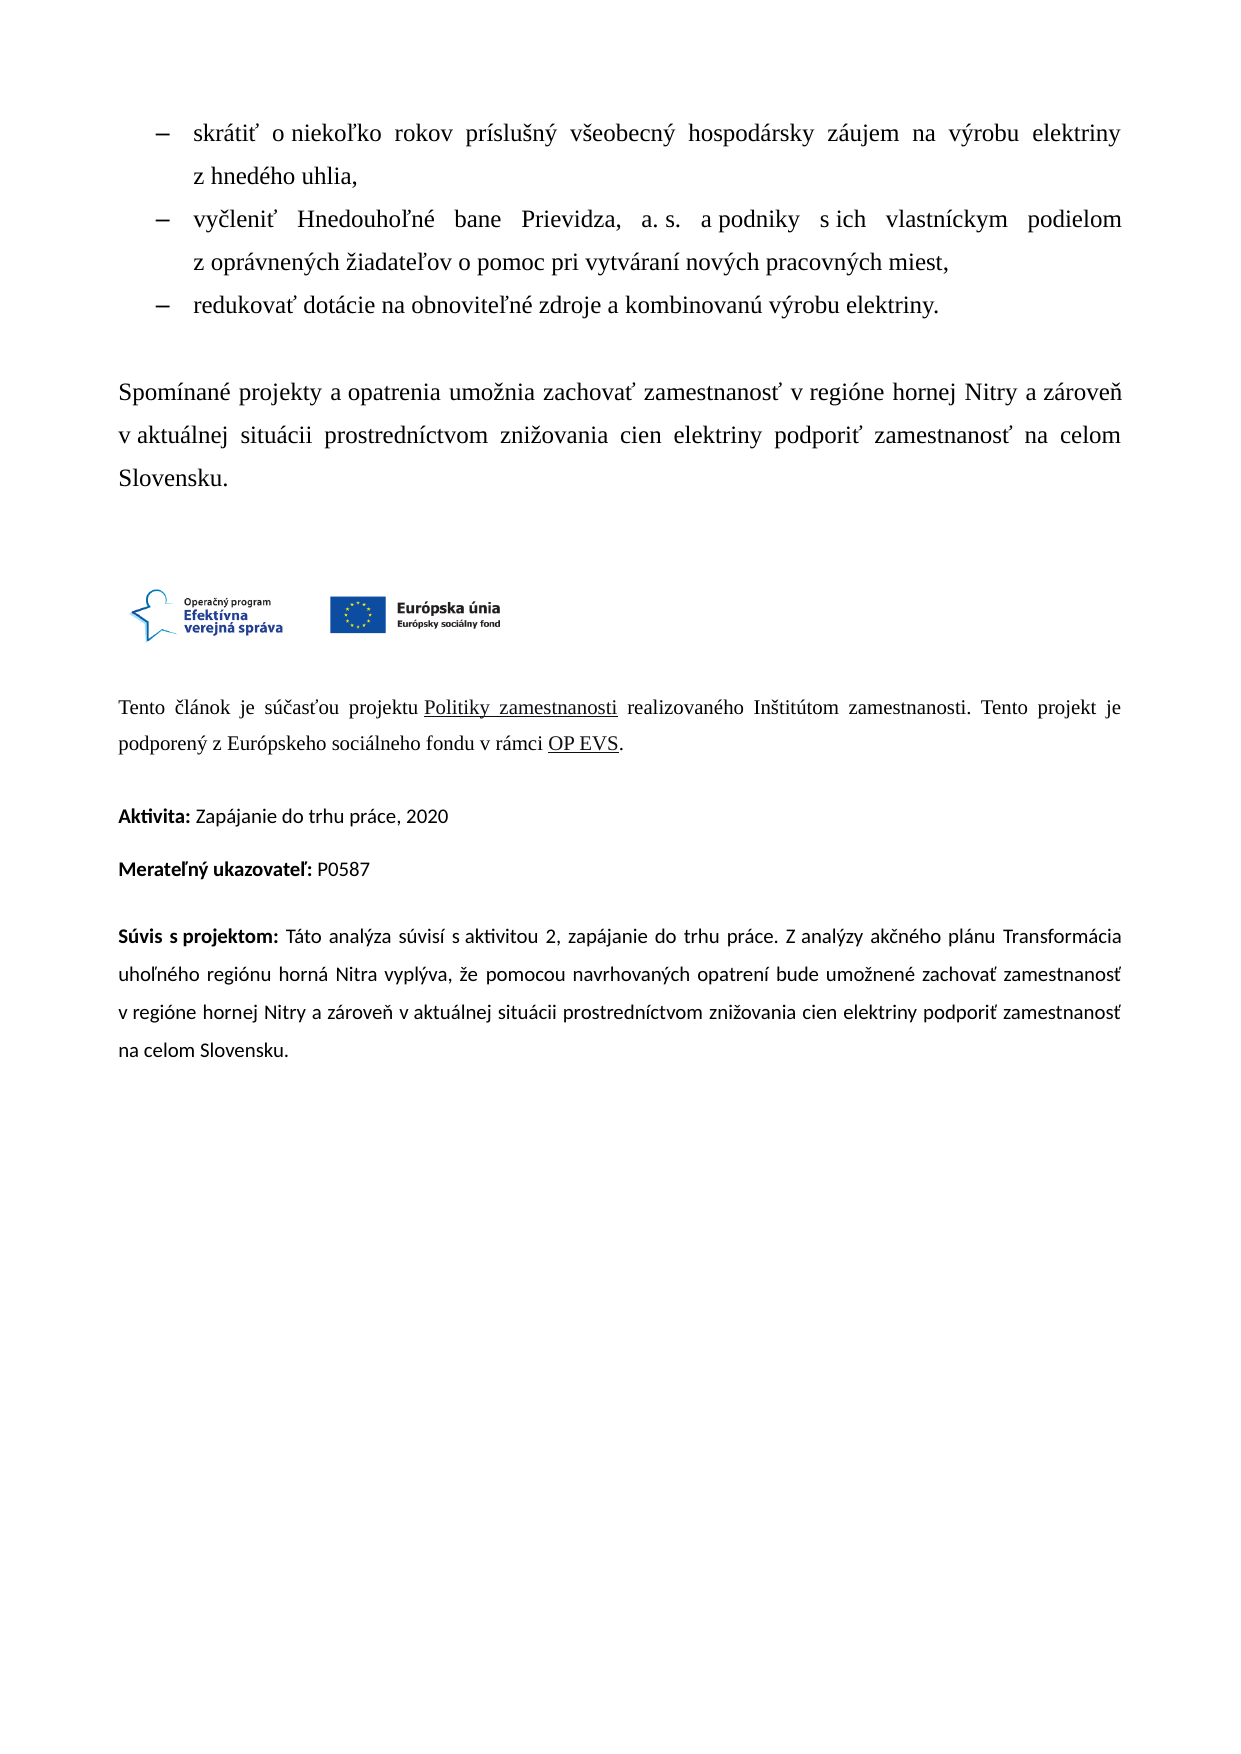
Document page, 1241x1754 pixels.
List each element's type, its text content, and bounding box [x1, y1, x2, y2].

list redukovať dotácie na obnoviteľné zdroje a kombinovanú výrobu elektriny. [156, 291, 1122, 319]
text Spomínané projekty a opatrenia umožnia zachovať zamestnanosť v regióne hornej Nitry a zároveň v aktuálnej situácii prostredníctvom znižovania cien elektriny podporiť zamestnanosť na celom Slovensku. [118, 377, 1122, 492]
picture [118, 549, 512, 681]
text Aktivita: Zapájanie do trhu práce, 2020 [118, 803, 1122, 828]
list skrátiť o niekoľko rokov príslušný všeobecný hospodársky záujem na výrobu elektriny z hnedého uhlia, [156, 118, 1122, 190]
text Merateľný ukazovateľ: P0587 [118, 856, 1122, 881]
text Tento článok je súčasťou projektu Politiky zamestnanosti realizovaného Inštitútom zamestnanosti. Tento projekt je podporený z Európskeho sociálneho fondu v rámci OP EVS. [118, 695, 1122, 755]
subtitle Súvis s projektom: Táto analýza súvisí s aktivitou 2, zapájanie do trhu práce. Z analýzy akčného plánu Transformácia uhoľného regiónu horná Nitra vyplýva, že pomocou navrhovaných opatrení bude umožnené zachovať zamestnanosť v regióne hornej Nitry a zároveň v aktuálnej situácii prostredníctvom znižovania cien elektriny podporiť zamestnanosť na celom Slovensku. [118, 923, 1122, 1063]
list vyčleniť Hnedouhoľné bane Prievidza, a. s. a podniky s ich vlastníckym podielom z oprávnených žiadateľov o pomoc pri vytváraní nových pracovných miest, [156, 204, 1122, 276]
